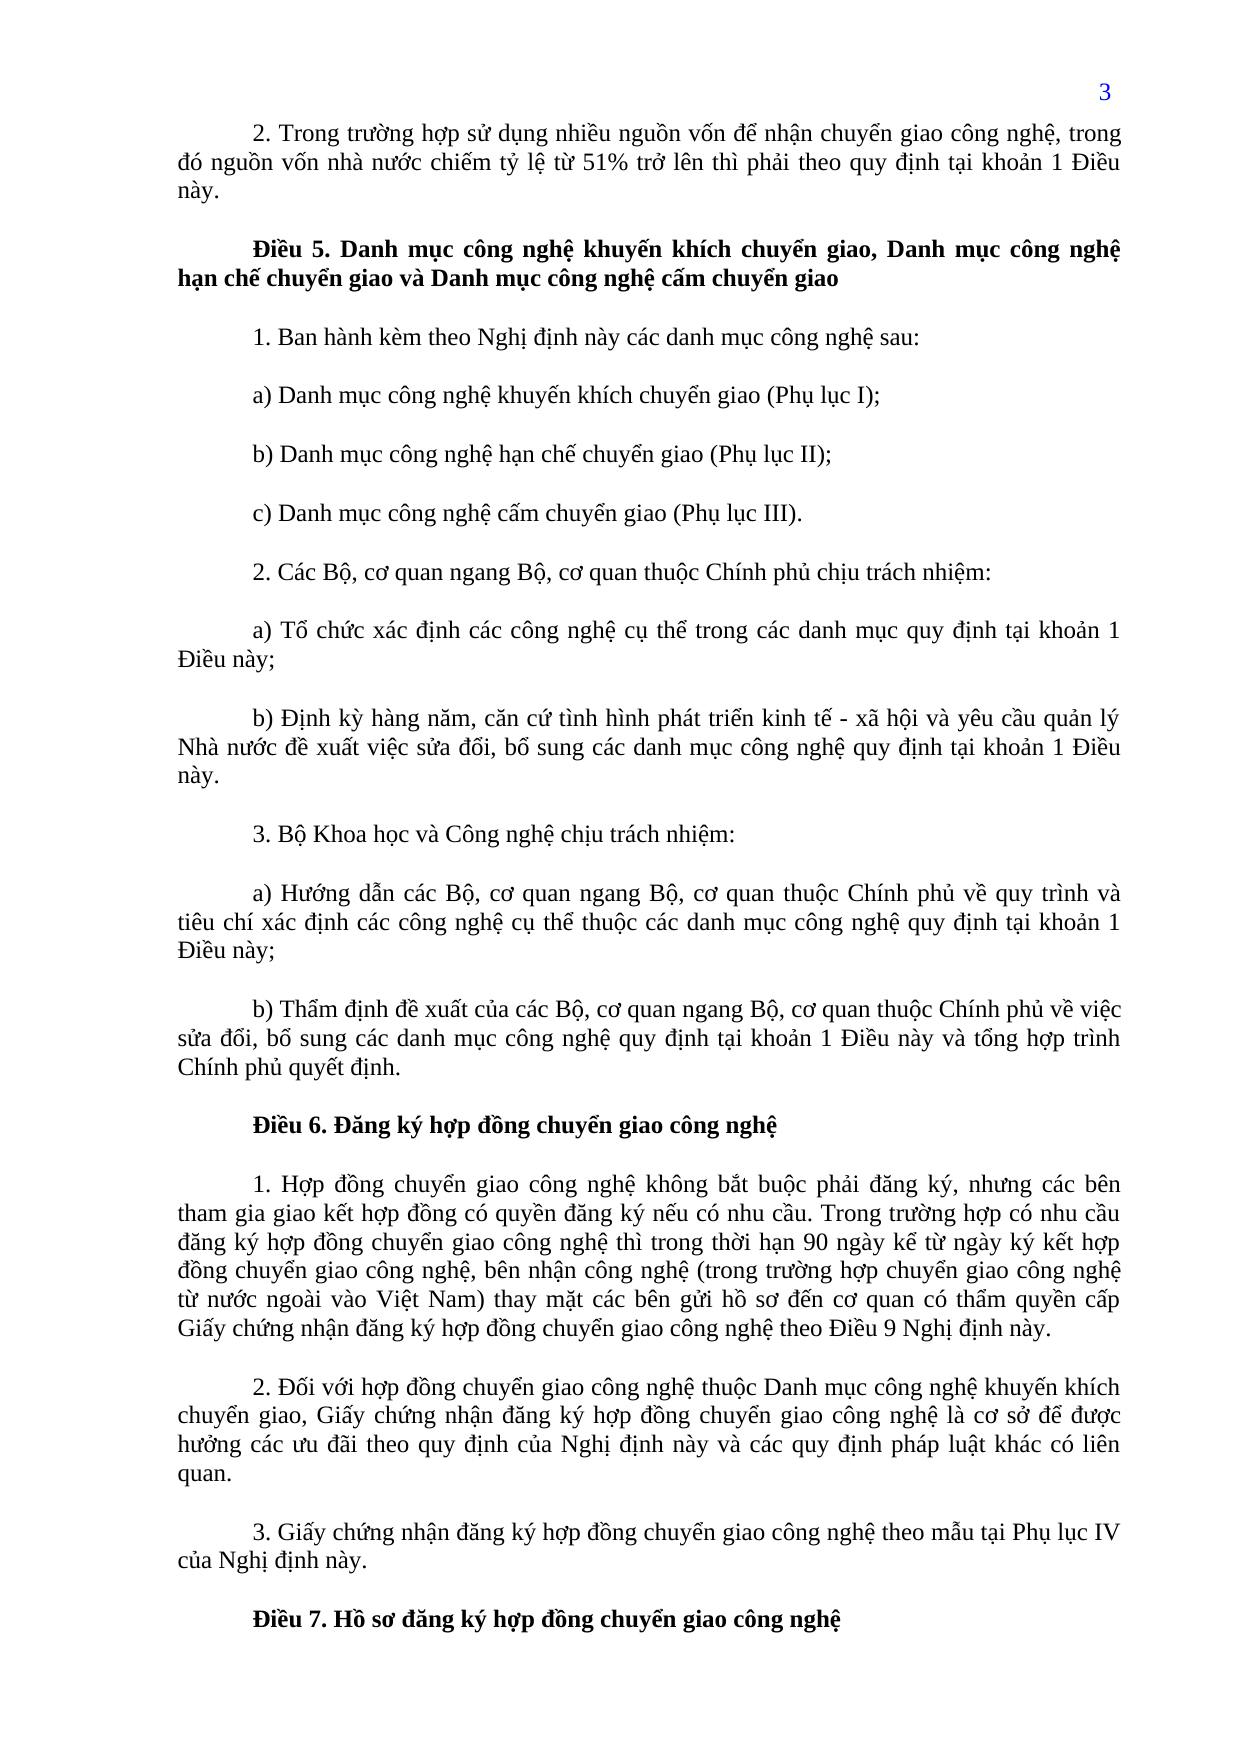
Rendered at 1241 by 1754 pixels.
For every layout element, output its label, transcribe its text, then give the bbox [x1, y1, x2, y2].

text 2. Các Bộ, cơ quan ngang Bộ, cơ quan thuộc Chính phủ chịu trách nhiệm: [177, 557, 1122, 586]
text a) Danh mục công nghệ khuyến khích chuyển giao (Phụ lục I); [177, 381, 1122, 409]
text Điều 6. Đăng ký hợp đồng chuyển giao công nghệ [177, 1111, 1122, 1139]
text Điều 5. Danh mục công nghệ khuyến khích chuyển giao, Danh mục công nghệ hạn chế chuyển giao và Danh mục công nghệ cấm chuyển giao [177, 234, 1122, 292]
text Điều 7. Hồ sơ đăng ký hợp đồng chuyển giao công nghệ [177, 1604, 1122, 1633]
text b) Định kỳ hàng năm, căn cứ tình hình phát triển kinh tế - xã hội và yêu cầu quản lý Nhà nước đề xuất việc sửa đổi, bổ sung các danh mục công nghệ quy định tại khoản 1 Điều này. [177, 703, 1122, 789]
text a) Hướng dẫn các Bộ, cơ quan ngang Bộ, cơ quan thuộc Chính phủ về quy trình và tiêu chí xác định các công nghệ cụ thể thuộc các danh mục công nghệ quy định tại khoản 1 Điều này; [177, 878, 1122, 964]
text 1. Ban hành kèm theo Nghị định này các danh mục công nghệ sau: [177, 322, 1122, 351]
text b) Danh mục công nghệ hạn chế chuyển giao (Phụ lục II); [177, 439, 1122, 468]
text b) Thẩm định đề xuất của các Bộ, cơ quan ngang Bộ, cơ quan thuộc Chính phủ về việc sửa đổi, bổ sung các danh mục công nghệ quy định tại khoản 1 Điều này và tổng hợp trình Chính phủ quyết định. [177, 994, 1122, 1081]
text 2. Trong trường hợp sử dụng nhiều nguồn vốn để nhận chuyển giao công nghệ, trong đó nguồn vốn nhà nước chiếm tỷ lệ từ 51% trở lên thì phải theo quy định tại khoản 1 Điều này. [177, 118, 1122, 204]
text c) Danh mục công nghệ cấm chuyển giao (Phụ lục III). [177, 498, 1122, 527]
text 2. Đối với hợp đồng chuyển giao công nghệ thuộc Danh mục công nghệ khuyến khích chuyển giao, Giấy chứng nhận đăng ký hợp đồng chuyển giao công nghệ là cơ sở để được hưởng các ưu đãi theo quy định của Nghị định này và các quy định pháp luật khác có liên quan. [177, 1372, 1122, 1487]
text 3. Giấy chứng nhận đăng ký hợp đồng chuyển giao công nghệ theo mẫu tại Phụ lục IV của Nghị định này. [177, 1517, 1122, 1574]
text 3. Bộ Khoa học và Công nghệ chịu trách nhiệm: [177, 819, 1122, 848]
text a) Tổ chức xác định các công nghệ cụ thể trong các danh mục quy định tại khoản 1 Điều này; [177, 616, 1122, 673]
text 1. Hợp đồng chuyển giao công nghệ không bắt buộc phải đăng ký, nhưng các bên tham gia giao kết hợp đồng có quyền đăng ký nếu có nhu cầu. Trong trường hợp có nhu cầu đăng ký hợp đồng chuyển giao công nghệ thì trong thời hạn 90 ngày kể từ ngày ký kết hợp đồng chuyển giao công nghệ, bên nhận công nghệ (trong trường hợp chuyển giao công nghệ từ nước ngoài vào Việt Nam) thay mặt các bên gửi hồ sơ đến cơ quan có thẩm quyền cấp Giấy chứng nhận đăng ký hợp đồng chuyển giao công nghệ theo Điều 9 Nghị định này. [177, 1169, 1122, 1342]
